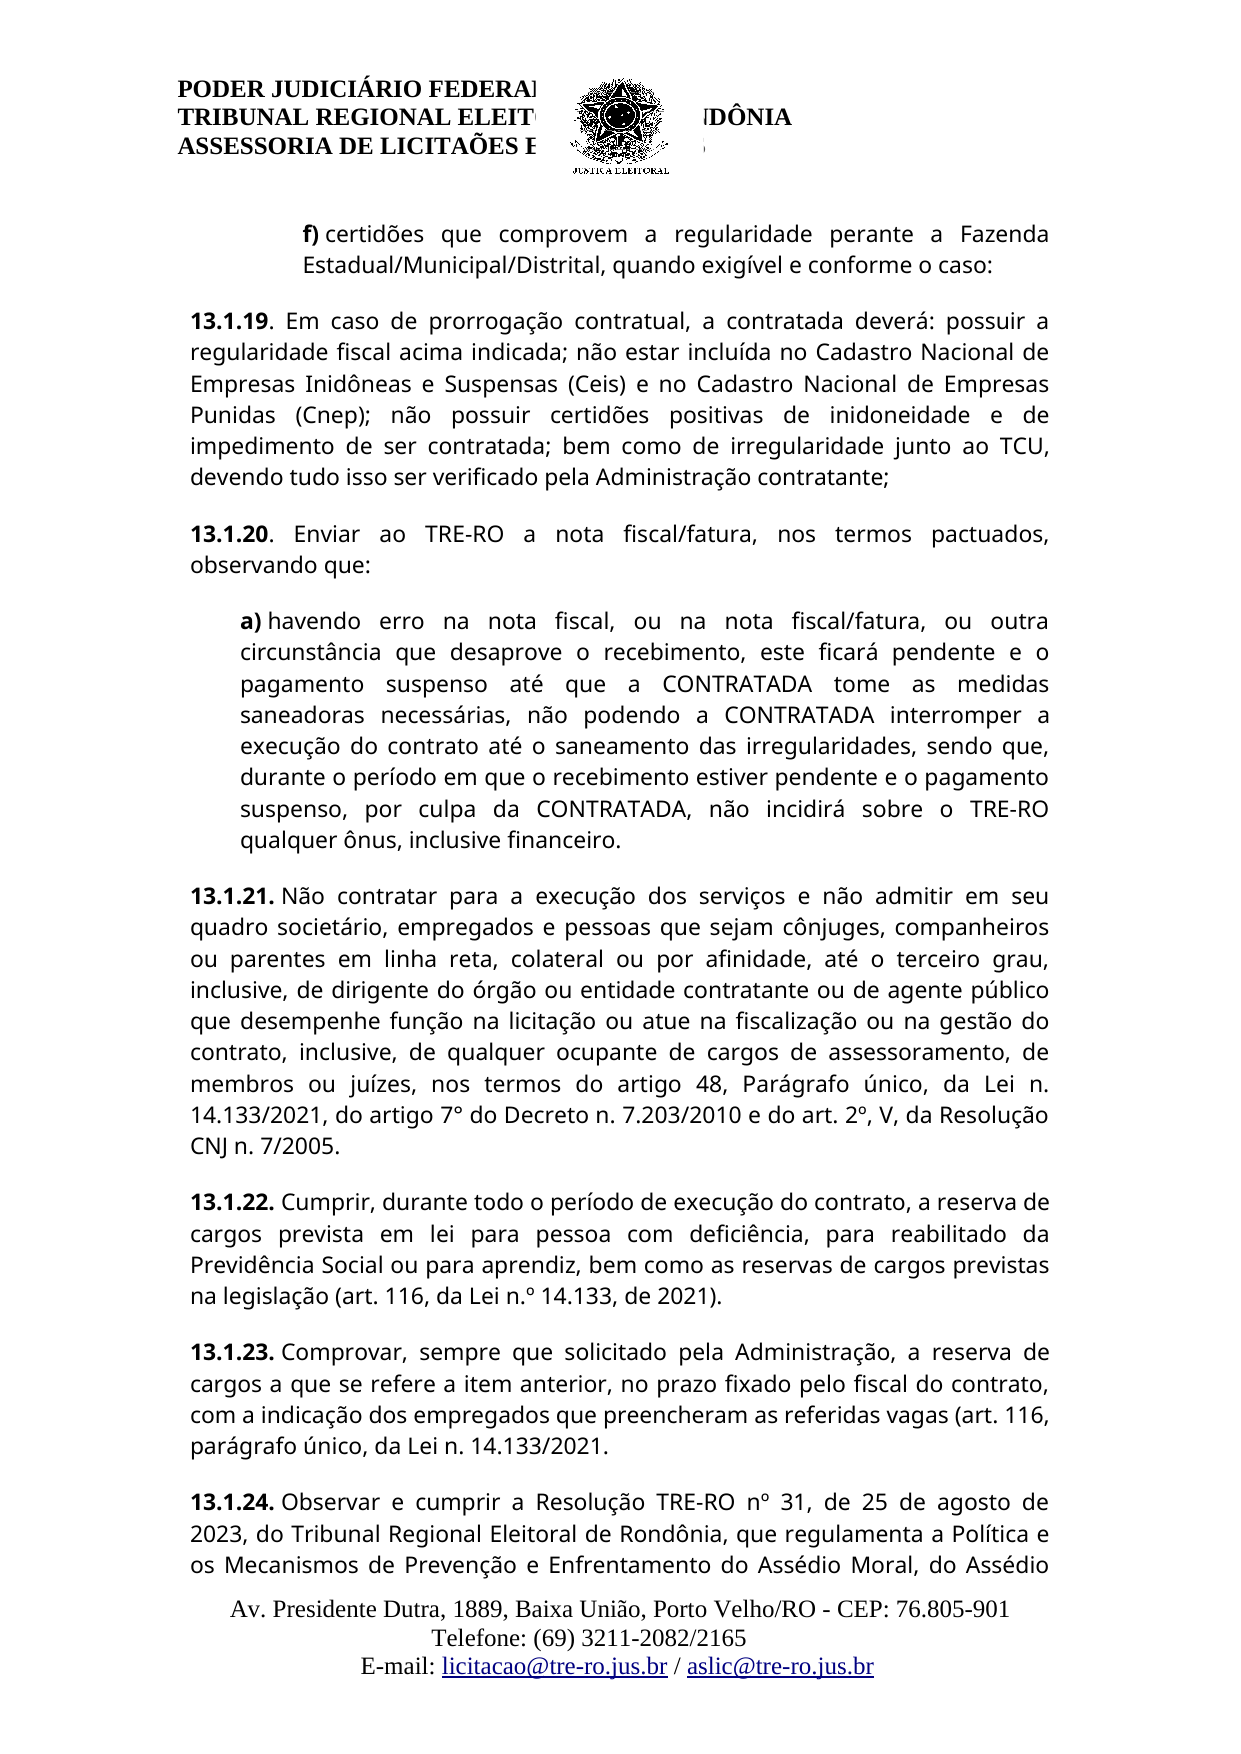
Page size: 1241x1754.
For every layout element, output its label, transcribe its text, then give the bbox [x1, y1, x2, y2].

text f) certidões que comprovem a regularidade perante a Fazenda Estadual/Municipal/Distrital, quando exigível e conforme o caso: [302, 217, 1051, 280]
text 13.1.20. Enviar ao TRE-RO a nota fiscal/fatura, nos termos pactuados, observando que: [190, 517, 1051, 580]
text 13.1.24. Observar e cumprir a Resolução TRE-RO nº 31, de 25 de agosto de 2023, do Tribunal Regional Eleitoral de Rondônia, que regulamenta a Política e os Mecanismos de Prevenção e Enfrentamento do Assédio Moral, do Assédio [190, 1486, 1051, 1580]
text 13.1.19. Em caso de prorrogação contratual, a contratada deverá: possuir a regularidade fiscal acima indicada; não estar incluída no Cadastro Nacional de Empresas Inidôneas e Suspensas (Ceis) e no Cadastro Nacional de Empresas Punidas (Cnep); não possuir certidões positivas de inidoneidade e de impedimento de ser contratada; bem como de irregularidade junto ao TCU, devendo tudo isso ser verificado pela Administração contratante; [190, 305, 1051, 492]
text 13.1.23. Comprovar, sempre que solicitado pela Administração, a reserva de cargos a que se refere a item anterior, no prazo fixado pelo fiscal do contrato, com a indicação dos empregados que preencheram as referidas vagas (art. 116, parágrafo único, da Lei n. 14.133/2021. [190, 1336, 1051, 1461]
text 13.1.22. Cumprir, durante todo o período de execução do contrato, a reserva de cargos prevista em lei para pessoa com deficiência, para reabilitado da Previdência Social ou para aprendiz, bem como as reservas de cargos previstas na legislação (art. 116, da Lei n.º 14.133, de 2021). [190, 1186, 1051, 1311]
text 13.1.21. Não contratar para a execução dos serviços e não admitir em seu quadro societário, empregados e pessoas que sejam cônjuges, companheiros ou parentes em linha reta, colateral ou por afinidade, até o terceiro grau, inclusive, de dirigente do órgão ou entidade contratante ou de agente público que desempenhe função na licitação ou atue na fiscalização ou na gestão do contrato, inclusive, de qualquer ocupante de cargos de assessoramento, de membros ou juízes, nos termos do artigo 48, Parágrafo único, da Lei n. 14.133/2021, do artigo 7° do Decreto n. 7.203/2010 e do art. 2º, V, da Resolução CNJ n. 7/2005. [190, 880, 1051, 1161]
text a) havendo erro na nota fiscal, ou na nota fiscal/fatura, ou outra circunstância que desaprove o recebimento, este ficará pendente e o pagamento suspenso até que a CONTRATADA tome as medidas saneadoras necessárias, não podendo a CONTRATADA interromper a execução do contrato até o saneamento das irregularidades, sendo que, durante o período em que o recebimento estiver pendente e o pagamento suspenso, por culpa da CONTRATADA, não incidirá sobre o TRE-RO qualquer ônus, inclusive financeiro. [240, 605, 1051, 855]
